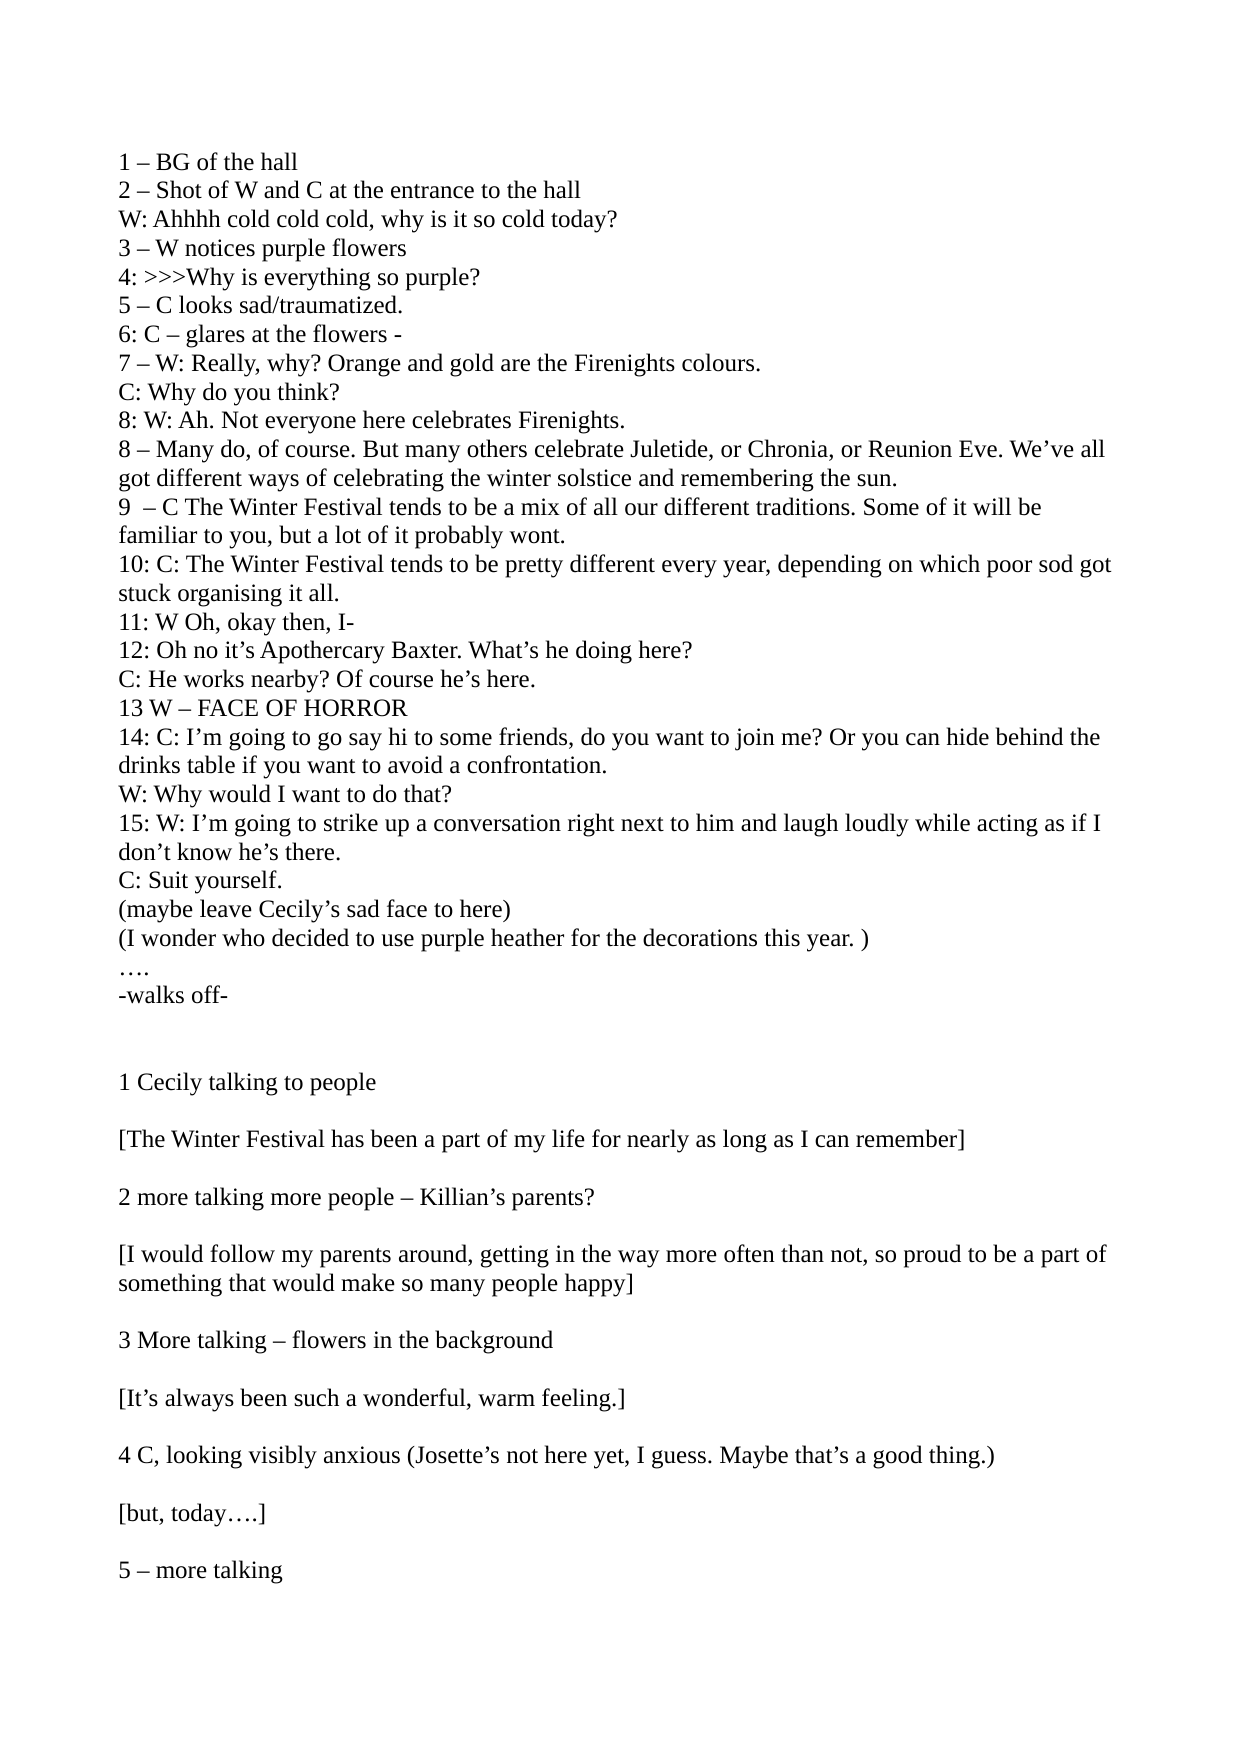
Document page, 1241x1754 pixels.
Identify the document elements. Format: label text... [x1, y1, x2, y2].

text [but, today….] [118, 1498, 1122, 1527]
text 5 – more talking [118, 1556, 1122, 1584]
text -walks off- [118, 981, 1122, 1009]
text (maybe leave Cecily’s sad face to here) (I wonder who decided to use purple heather for the decorations this year. ) …. [118, 894, 1122, 981]
text 2 – Shot of W and C at the entrance to the hall W: Ahhhh cold cold cold, why is it so cold today? 3 – W notices purple flowers 4: >>>Why is everything so purple? 5 – C looks sad/traumatized. [118, 176, 1122, 319]
text [It’s always been such a wonderful, warm feeling.] [118, 1383, 1122, 1412]
text [I would follow my parents around, getting in the way more often than not, so proud to be a part of something that would make so many people happy] [118, 1239, 1122, 1297]
text 6: C – glares at the flowers - 7 – W: Really, why? Orange and gold are the Firenights colours. C: Why do you think? 8: W: Ah. Not everyone here celebrates Firenights. 8 – Many do, of course. But many others celebrate Juletide, or Chronia, or Reunion Eve. We’ve all got different ways of celebrating the winter solstice and remembering the sun. 9 – C The Winter Festival tends to be a mix of all our different traditions. Some of it will be familiar to you, but a lot of it probably wont. 10: C: The Winter Festival tends to be pretty different every year, depending on which poor sod got stuck organising it all. 11: W Oh, okay then, I- 12: Oh no it’s Apothercary Baxter. What’s he doing here? C: He works nearby? Of course he’s here. 13 W – FACE OF HORROR 14: C: I’m going to go say hi to some friends, do you want to join me? Or you can hide behind the drinks table if you want to avoid a confrontation. W: Why would I want to do that? 15: W: I’m going to strike up a conversation right next to him and laugh loudly while acting as if I don’t know he’s there. [118, 319, 1122, 866]
text 4 C, looking visibly anxious (Josette’s not here yet, I guess. Maybe that’s a good thing.) [118, 1441, 1122, 1469]
text 1 Cecily talking to people [118, 1067, 1122, 1096]
text [The Winter Festival has been a part of my life for nearly as long as I can remember] [118, 1124, 1122, 1153]
text C: Suit yourself. [118, 866, 1122, 894]
text 2 more talking more people – Killian’s parents? [118, 1182, 1122, 1239]
text 3 More talking – flowers in the background [118, 1297, 1122, 1354]
text 1 – BG of the hall [118, 147, 1122, 176]
